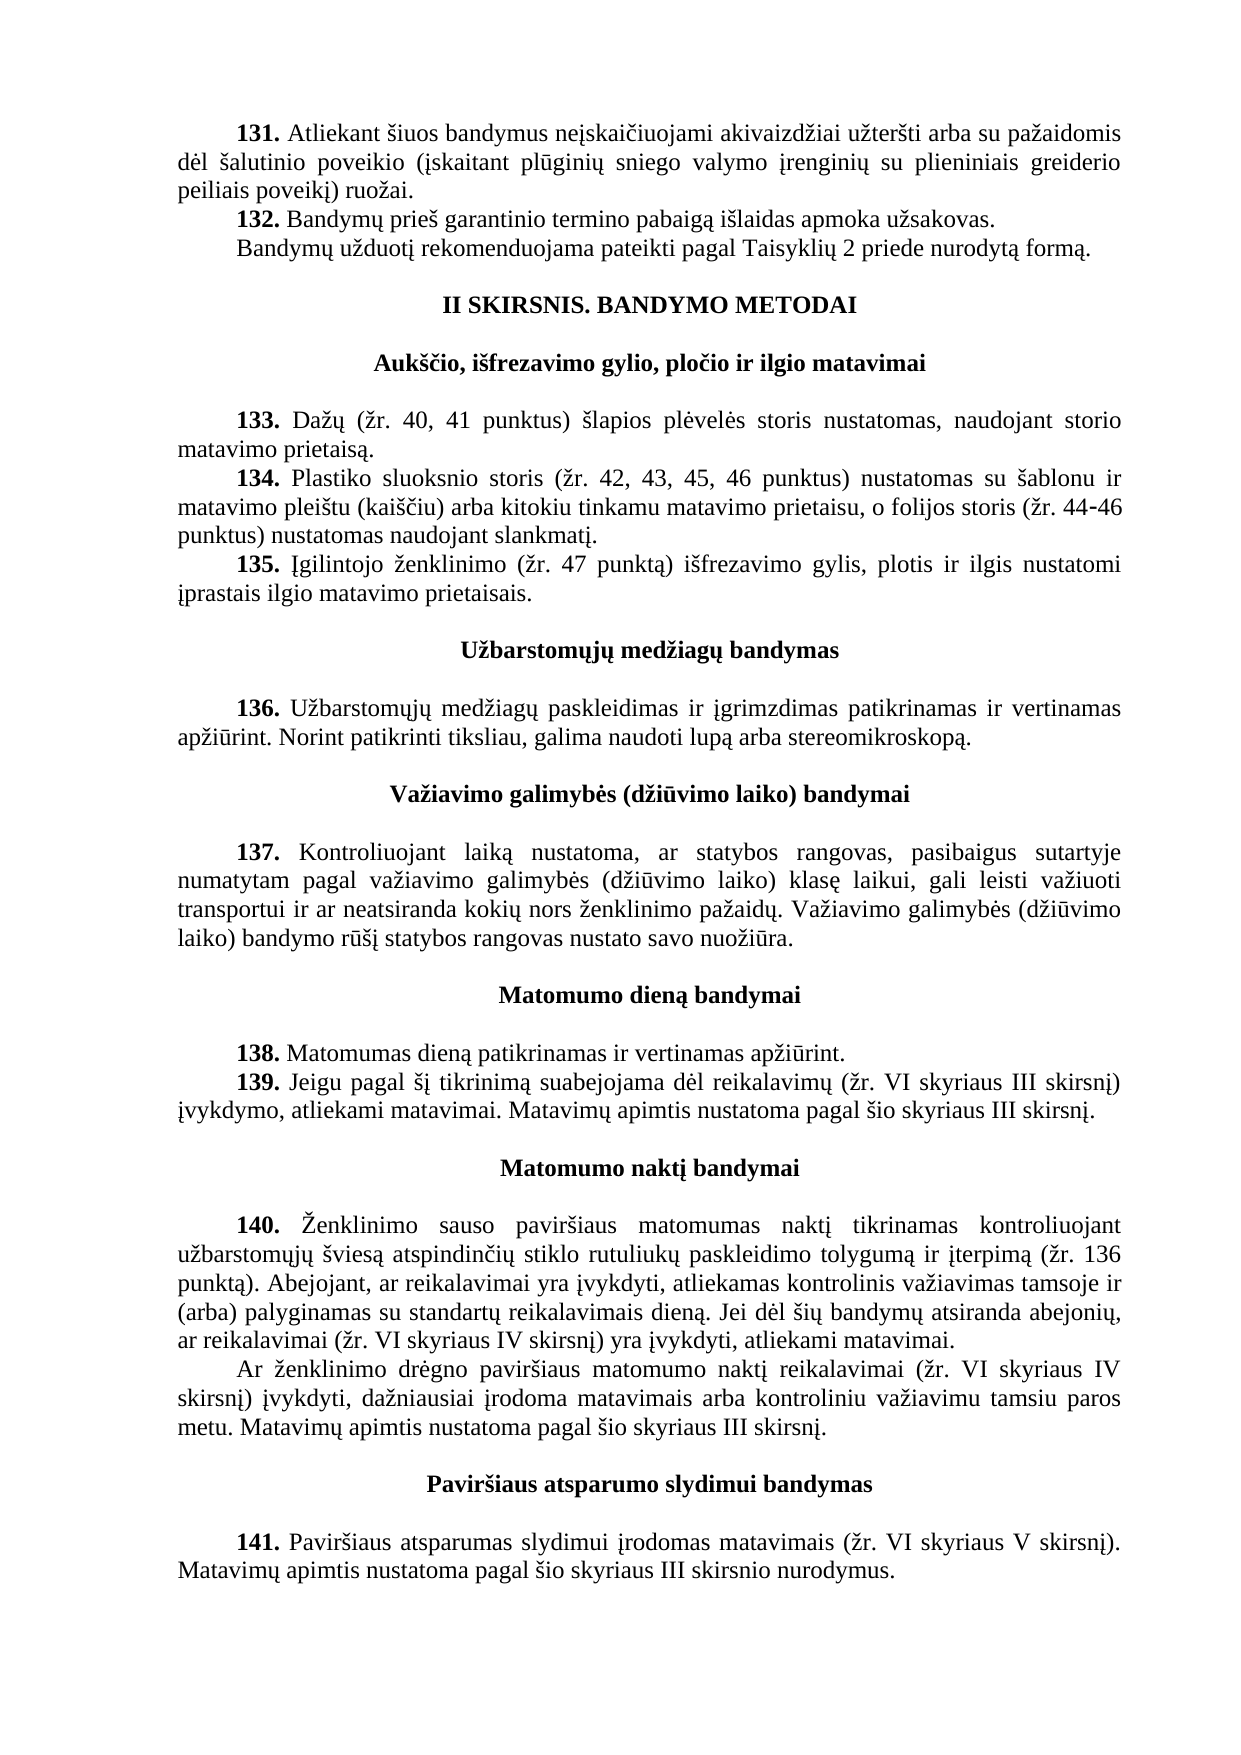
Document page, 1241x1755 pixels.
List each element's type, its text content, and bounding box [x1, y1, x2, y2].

text 134. Plastiko sluoksnio storis (žr. 42, 43, 45, 46 punktus) nustatomas su šablonu ir matavimo pleištu (kaiščiu) arba kitokiu tinkamu matavimo prietaisu, o folijos storis (žr. 4446 punktus) nustatomas naudojant slankmatį. [177, 463, 1122, 549]
text 133. Dažų (žr. 40, 41 punktus) šlapios plėvelės storis nustatomas, naudojant storio matavimo prietaisą. [177, 406, 1122, 463]
text Matomumo naktį bandymai [177, 1153, 1122, 1182]
text 139. Jeigu pagal šį tikrinimą suabejojama dėl reikalavimų (žr. VI skyriaus III skirsnį) įvykdymo, atliekami matavimai. Matavimų apimtis nustatoma pagal šio skyriaus III skirsnį. [177, 1067, 1122, 1124]
text 140. Ženklinimo sauso paviršiaus matomumas naktį tikrinamas kontroliuojant užbarstomųjų šviesą atspindinčių stiklo rutuliukų paskleidimo tolygumą ir įterpimą (žr. 136 punktą). Abejojant, ar reikalavimai yra įvykdyti, atliekamas kontrolinis važiavimas tamsoje ir (arba) palyginamas su standartų reikalavimais dieną. Jei dėl šių bandymų atsiranda abejonių, ar reikalavimai (žr. VI skyriaus IV skirsnį) yra įvykdyti, atliekami matavimai. [177, 1211, 1122, 1354]
text 132. Bandymų prieš garantinio termino pabaigą išlaidas apmoka užsakovas. [177, 204, 1122, 233]
text Važiavimo galimybės (džiūvimo laiko) bandymai [177, 779, 1122, 808]
text Ar ženklinimo drėgno paviršiaus matomumo naktį reikalavimai (žr. VI skyriaus IV skirsnį) įvykdyti, dažniausiai įrodoma matavimais arba kontroliniu važiavimu tamsiu paros metu. Matavimų apimtis nustatoma pagal šio skyriaus III skirsnį. [177, 1354, 1122, 1441]
text Matomumo dieną bandymai [177, 981, 1122, 1009]
text Bandymų užduotį rekomenduojama pateikti pagal Taisyklių 2 priede nurodytą formą. [177, 233, 1122, 262]
text 131. Atliekant šiuos bandymus neįskaičiuojami akivaizdžiai užteršti arba su pažaidomis dėl šalutinio poveikio (įskaitant plūginių sniego valymo įrenginių su plieniniais greiderio peiliais poveikį) ruožai. [177, 118, 1122, 204]
text 141. Paviršiaus atsparumas slydimui įrodomas matavimais (žr. VI skyriaus V skirsnį). Matavimų apimtis nustatoma pagal šio skyriaus III skirsnio nurodymus. [177, 1527, 1122, 1584]
text 137. Kontroliuojant laiką nustatoma, ar statybos rangovas, pasibaigus sutartyje numatytam pagal važiavimo galimybės (džiūvimo laiko) klasę laikui, gali leisti važiuoti transportui ir ar neatsiranda kokių nors ženklinimo pažaidų. Važiavimo galimybės (džiūvimo laiko) bandymo rūšį statybos rangovas nustato savo nuožiūra. [177, 837, 1122, 952]
text II SKIRSNIS. BANDYMO METODAI [177, 291, 1122, 319]
text 138. Matomumas dieną patikrinamas ir vertinamas apžiūrint. [177, 1038, 1122, 1067]
text Aukščio, išfrezavimo gylio, pločio ir ilgio matavimai [177, 348, 1122, 377]
text 135. Įgilintojo ženklinimo (žr. 47 punktą) išfrezavimo gylis, plotis ir ilgis nustatomi įprastais ilgio matavimo prietaisais. [177, 549, 1122, 607]
text Paviršiaus atsparumo slydimui bandymas [177, 1469, 1122, 1498]
text Užbarstomųjų medžiagų bandymas [177, 636, 1122, 664]
text 136. Užbarstomųjų medžiagų paskleidimas ir įgrimzdimas patikrinamas ir vertinamas apžiūrint. Norint patikrinti tiksliau, galima naudoti lupą arba stereomikroskopą. [177, 693, 1122, 751]
